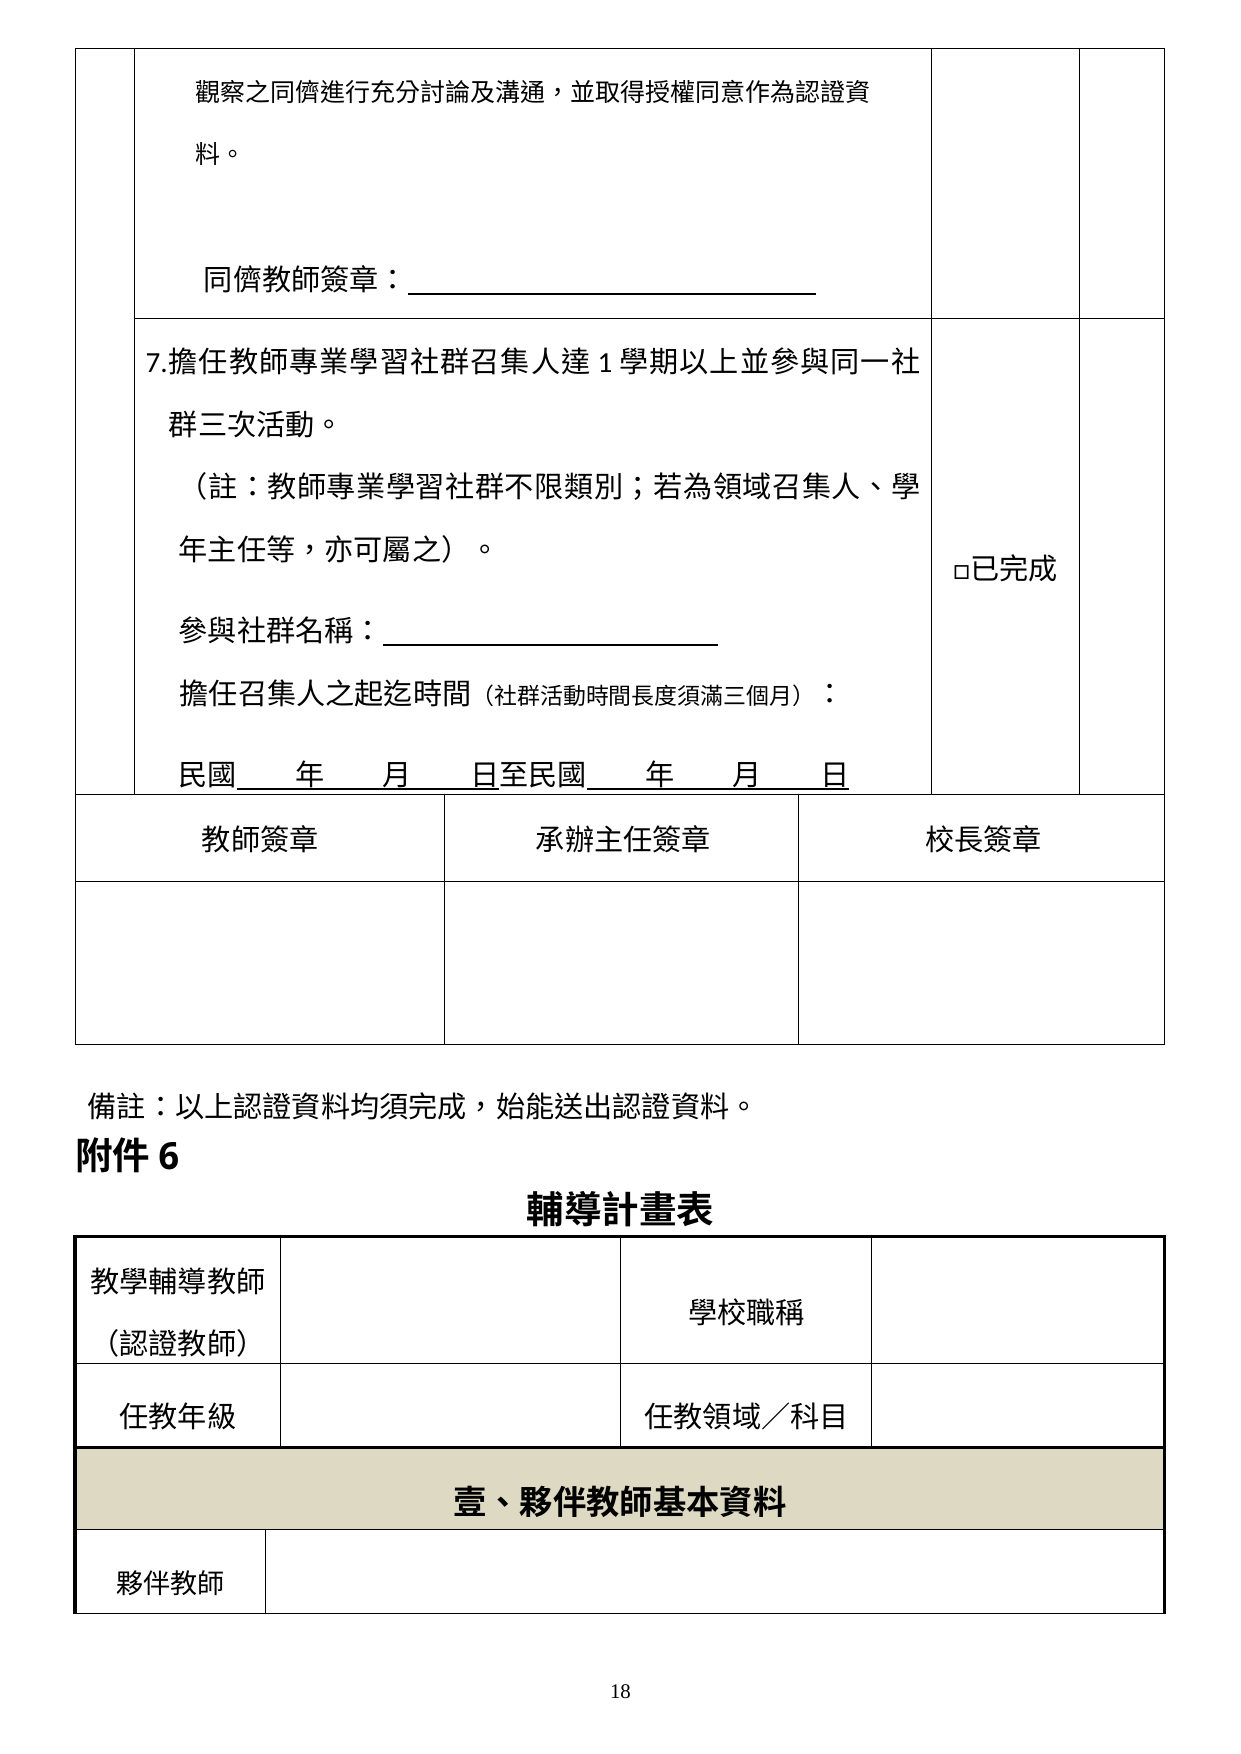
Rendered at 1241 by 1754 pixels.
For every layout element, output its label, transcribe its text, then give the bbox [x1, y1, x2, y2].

table_cell [932, 49, 1079, 317]
table_cell 任教領域∕科目 [621, 1364, 871, 1446]
table_header [872, 1238, 1163, 1363]
table_cell [872, 1364, 1163, 1446]
text 備註：以上認證資料均須完成，始能送出認證資料。 [87, 1063, 1165, 1126]
table_cell 壹、夥伴教師基本資料 [77, 1449, 1163, 1529]
table_cell 夥伴教師 [77, 1530, 265, 1613]
text 附件6 [75, 1126, 1165, 1180]
table_cell [445, 882, 798, 1043]
table_cell 認證資格 與資料檢核 [76, 49, 134, 793]
table_cell □已完成 [932, 319, 1079, 793]
table_cell [266, 1530, 1163, 1613]
table_cell 任教年級 [77, 1364, 280, 1446]
table_cell 7.擔任教師專業學習社群召集人達1學期以上並參與同一社群三次活動。 （註：教師專業學習社群不限類別；若為領域召集人、學年主任等，亦可屬之）。 參與社群名稱： 擔任召集人之起迄時間（社群活動時間長度須滿三個月）： 民國 年 月 日至民國 年 月 日 [135, 319, 931, 793]
table_cell [1080, 49, 1164, 317]
table_header [281, 1238, 620, 1363]
table_header 教學輔導教師 （認證教師） [77, 1238, 280, 1363]
table_cell 觀察之同儕進行充分討論及溝通，並取得授權同意作為認證資料。 同儕教師簽章： [135, 49, 931, 317]
table_cell [76, 882, 444, 1043]
table_cell 承辦主任簽章 [445, 795, 798, 881]
table_cell [799, 882, 1164, 1043]
text 輔導計畫表 [75, 1180, 1165, 1234]
table_header 學校職稱 [621, 1238, 871, 1363]
table_cell [1080, 319, 1164, 793]
table_cell 教師簽章 [76, 795, 444, 881]
table_cell 校長簽章 [799, 795, 1164, 881]
table_cell [281, 1364, 620, 1446]
